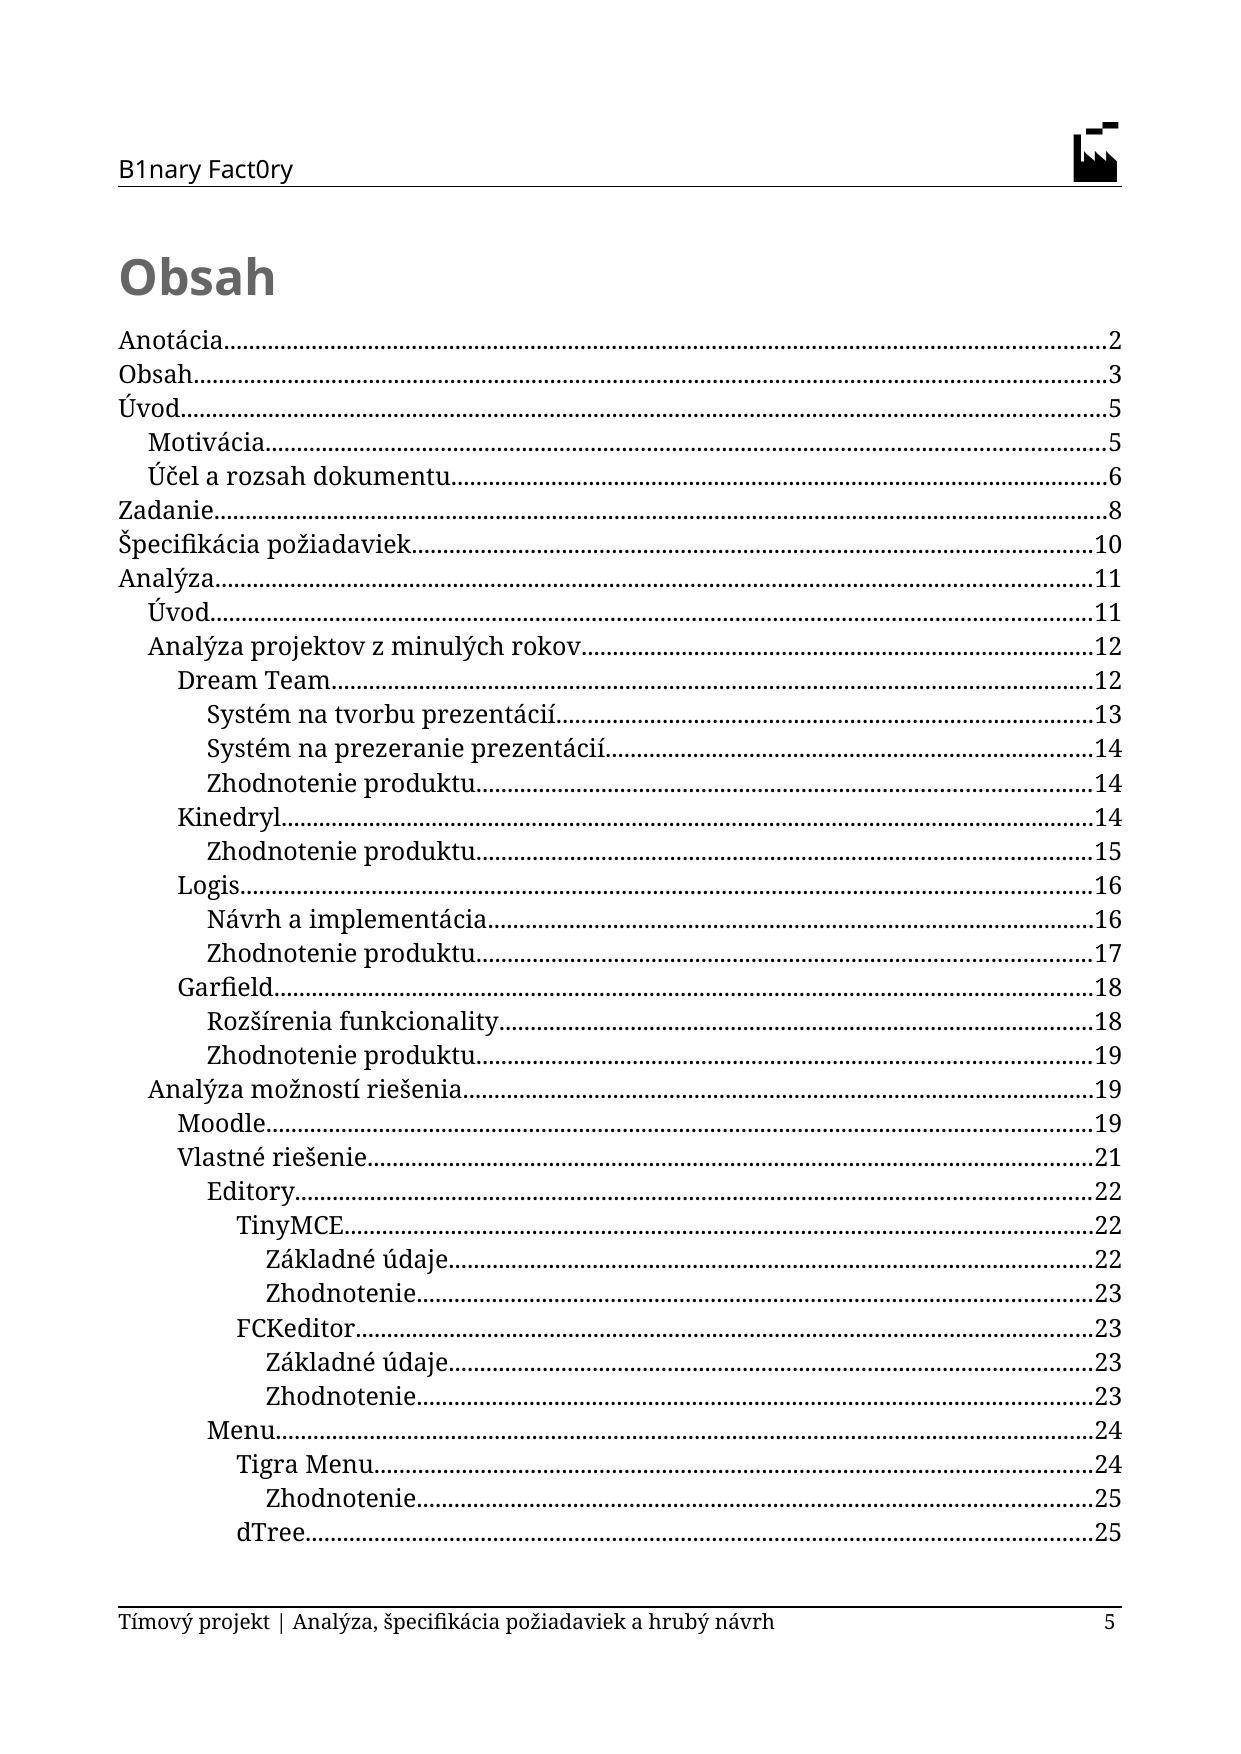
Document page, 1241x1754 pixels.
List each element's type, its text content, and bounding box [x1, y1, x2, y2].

text Analýza projektov z minulých rokov 12 [148, 629, 1122, 663]
picture [1073, 122, 1119, 182]
text Obsah 3 [118, 356, 1122, 391]
text Systém na prezeranie prezentácií 14 [207, 731, 1122, 765]
text FCKeditor 23 [236, 1310, 1122, 1344]
text Rozšírenia funkcionality 18 [207, 1004, 1122, 1038]
text Motivácia 5 [148, 424, 1122, 459]
text Tigra Menu 24 [236, 1446, 1122, 1481]
text Garfield 18 [177, 969, 1122, 1004]
text Moodle 19 [177, 1106, 1122, 1140]
text Základné údaje 23 [266, 1344, 1122, 1378]
text Návrh a implementácia 16 [207, 901, 1122, 936]
text Účel a rozsah dokumentu 6 [148, 459, 1122, 493]
text Zhodnotenie 25 [266, 1481, 1122, 1514]
text Úvod 11 [148, 595, 1122, 629]
text Zhodnotenie 23 [266, 1378, 1122, 1412]
text Zhodnotenie 23 [266, 1276, 1122, 1310]
text Zhodnotenie produktu 14 [207, 765, 1122, 799]
text Analýza 11 [118, 561, 1122, 595]
text Kinedryl 14 [177, 799, 1122, 833]
text Systém na tvorbu prezentácií 13 [207, 697, 1122, 731]
text Zhodnotenie produktu 19 [207, 1038, 1122, 1072]
text Menu 24 [207, 1412, 1122, 1446]
text Vlastné riešenie 21 [177, 1140, 1122, 1174]
text Zadanie 8 [118, 493, 1122, 527]
text TinyMCE 22 [236, 1208, 1122, 1242]
text Anotácia 2 [118, 322, 1122, 356]
text Dream Team 12 [177, 663, 1122, 697]
subtitle Obsah [118, 242, 1122, 310]
text Logis 16 [177, 867, 1122, 901]
text Zhodnotenie produktu 15 [207, 833, 1122, 867]
text Základné údaje 22 [266, 1242, 1122, 1276]
text Editory 22 [207, 1174, 1122, 1208]
text Špecifikácia požiadaviek 10 [118, 527, 1122, 561]
text Zhodnotenie produktu 17 [207, 936, 1122, 969]
text dTree 25 [236, 1514, 1122, 1549]
text Analýza možností riešenia 19 [148, 1072, 1122, 1106]
text Úvod 5 [118, 391, 1122, 424]
